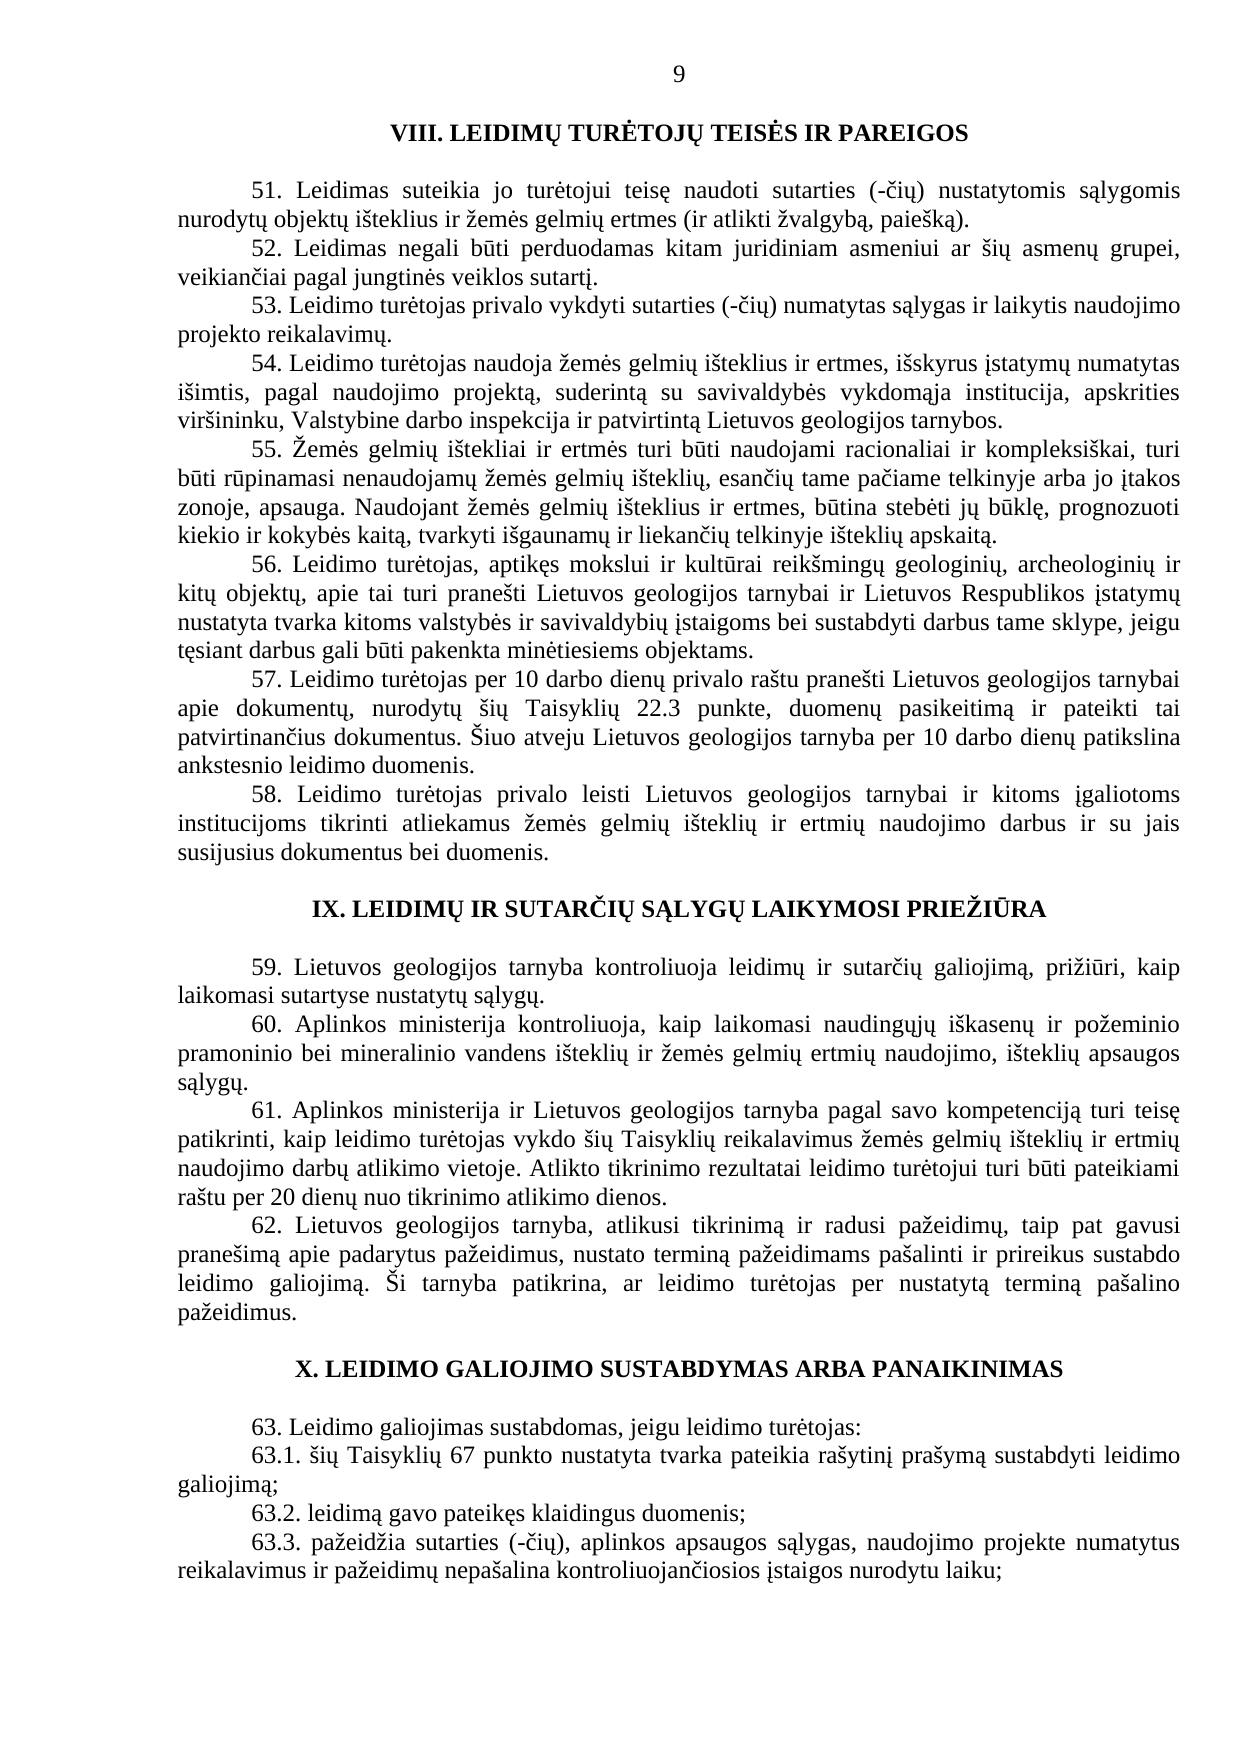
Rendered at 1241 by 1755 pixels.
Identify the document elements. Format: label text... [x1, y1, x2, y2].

text 57. Leidimo turėtojas per 10 darbo dienų privalo raštu pranešti Lietuvos geologijos tarnybai apie dokumentų, nurodytų šių Taisyklių 22.3 punkte, duomenų pasikeitimą ir pateikti tai patvirtinančius dokumentus. Šiuo atveju Lietuvos geologijos tarnyba per 10 darbo dienų patikslina ankstesnio leidimo duomenis. [177, 664, 1181, 779]
text 63. Leidimo galiojimas sustabdomas, jeigu leidimo turėtojas: [177, 1412, 1181, 1441]
text 63.2. leidimą gavo pateikęs klaidingus duomenis; [177, 1498, 1181, 1527]
text IX. LEIDIMŲ IR SUTARČIŲ SĄLYGŲ LAIKYMOSI PRIEŽIŪRA [177, 894, 1181, 923]
text 56. Leidimo turėtojas, aptikęs mokslui ir kultūrai reikšmingų geologinių, archeologinių ir kitų objektų, apie tai turi pranešti Lietuvos geologijos tarnybai ir Lietuvos Respublikos įstatymų nustatyta tvarka kitoms valstybės ir savivaldybių įstaigoms bei sustabdyti darbus tame sklype, jeigu tęsiant darbus gali būti pakenkta minėtiesiems objektams. [177, 549, 1181, 664]
text 60. Aplinkos ministerija kontroliuoja, kaip laikomasi naudingųjų iškasenų ir požeminio pramoninio bei mineralinio vandens išteklių ir žemės gelmių ertmių naudojimo, išteklių apsaugos sąlygų. [177, 1009, 1181, 1096]
text X. LEIDIMO GALIOJIMO SUSTABDYMAS ARBA PANAIKINIMAS [177, 1354, 1181, 1383]
text 63.3. pažeidžia sutarties (-čių), aplinkos apsaugos sąlygas, naudojimo projekte numatytus reikalavimus ir pažeidimų nepašalina kontroliuojančiosios įstaigos nurodytu laiku; [177, 1527, 1181, 1584]
text 62. Lietuvos geologijos tarnyba, atlikusi tikrinimą ir radusi pažeidimų, taip pat gavusi pranešimą apie padarytus pažeidimus, nustato terminą pažeidimams pašalinti ir prireikus sustabdo leidimo galiojimą. Ši tarnyba patikrina, ar leidimo turėtojas per nustatytą terminą pašalino pažeidimus. [177, 1211, 1181, 1326]
text 53. Leidimo turėtojas privalo vykdyti sutarties (-čių) numatytas sąlygas ir laikytis naudojimo projekto reikalavimų. [177, 291, 1181, 348]
text 51. Leidimas suteikia jo turėtojui teisę naudoti sutarties (-čių) nustatytomis sąlygomis nurodytų objektų išteklius ir žemės gelmių ertmes (ir atlikti žvalgybą, paiešką). [177, 176, 1181, 233]
text 59. Lietuvos geologijos tarnyba kontroliuoja leidimų ir sutarčių galiojimą, prižiūri, kaip laikomasi sutartyse nustatytų sąlygų. [177, 952, 1181, 1009]
text 54. Leidimo turėtojas naudoja žemės gelmių išteklius ir ertmes, išskyrus įstatymų numatytas išimtis, pagal naudojimo projektą, suderintą su savivaldybės vykdomąja institucija, apskrities viršininku, Valstybine darbo inspekcija ir patvirtintą Lietuvos geologijos tarnybos. [177, 348, 1181, 434]
text 63.1. šių Taisyklių 67 punkto nustatyta tvarka pateikia rašytinį prašymą sustabdyti leidimo galiojimą; [177, 1441, 1181, 1498]
text 61. Aplinkos ministerija ir Lietuvos geologijos tarnyba pagal savo kompetenciją turi teisę patikrinti, kaip leidimo turėtojas vykdo šių Taisyklių reikalavimus žemės gelmių išteklių ir ertmių naudojimo darbų atlikimo vietoje. Atlikto tikrinimo rezultatai leidimo turėtojui turi būti pateikiami raštu per 20 dienų nuo tikrinimo atlikimo dienos. [177, 1096, 1181, 1211]
text VIII. LEIDIMŲ TURĖTOJŲ TEISĖS IR PAREIGOS [177, 118, 1181, 147]
text 55. Žemės gelmių ištekliai ir ertmės turi būti naudojami racionaliai ir kompleksiškai, turi būti rūpinamasi nenaudojamų žemės gelmių išteklių, esančių tame pačiame telkinyje arba jo įtakos zonoje, apsauga. Naudojant žemės gelmių išteklius ir ertmes, būtina stebėti jų būklę, prognozuoti kiekio ir kokybės kaitą, tvarkyti išgaunamų ir liekančių telkinyje išteklių apskaitą. [177, 434, 1181, 549]
text 52. Leidimas negali būti perduodamas kitam juridiniam asmeniui ar šių asmenų grupei, veikiančiai pagal jungtinės veiklos sutartį. [177, 233, 1181, 291]
text 58. Leidimo turėtojas privalo leisti Lietuvos geologijos tarnybai ir kitoms įgaliotoms institucijoms tikrinti atliekamus žemės gelmių išteklių ir ertmių naudojimo darbus ir su jais susijusius dokumentus bei duomenis. [177, 779, 1181, 866]
